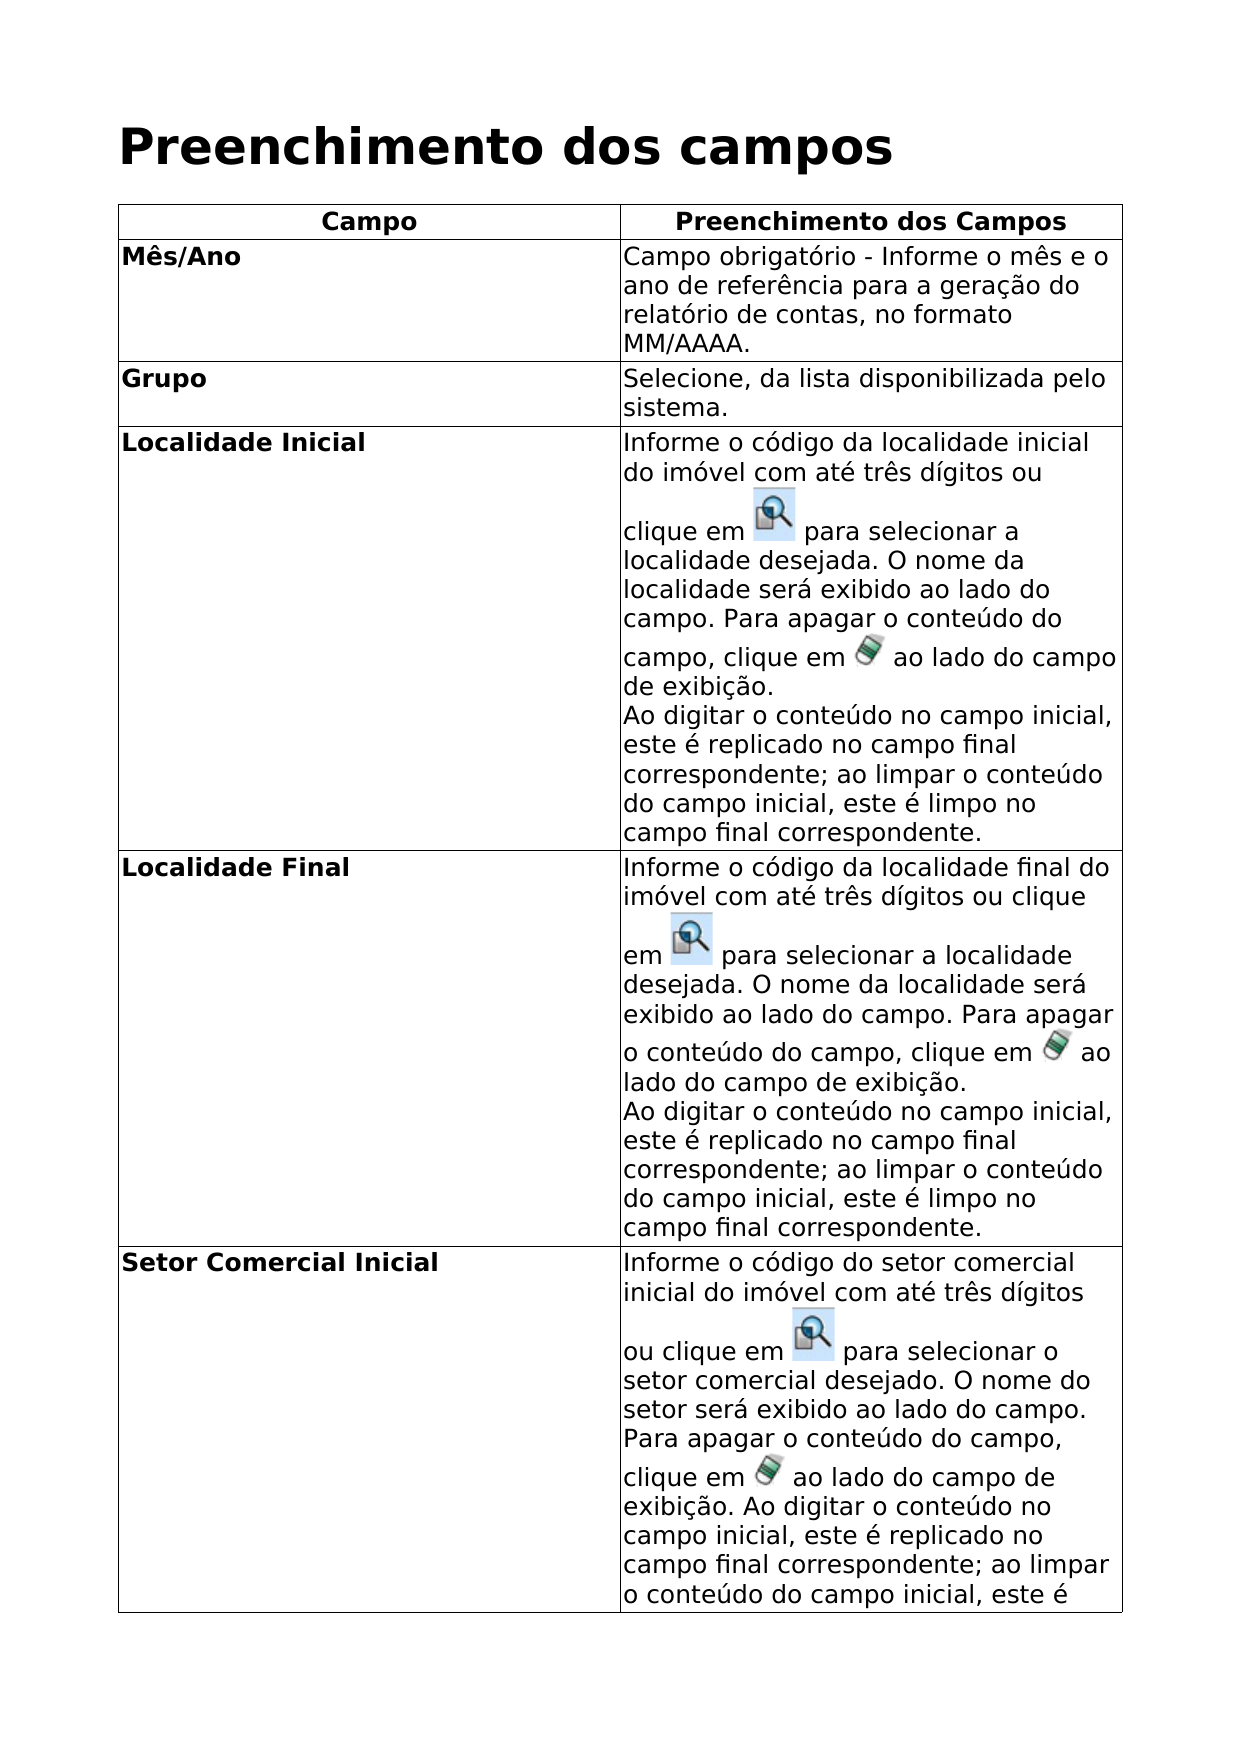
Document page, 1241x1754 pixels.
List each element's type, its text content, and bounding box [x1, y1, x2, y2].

picture [1041, 1028, 1073, 1062]
picture [670, 911, 713, 965]
table_cell Grupo [119, 362, 620, 426]
picture [792, 1307, 835, 1361]
table_cell Informe o código da localidade final do imóvel com até três dígitos ou clique em para selecionar a localidade desejada. O nome da localidade será exibido ao lado do campo. Para apagar o conteúdo do campo, clique em ao lado do campo de exibição. Ao digitar o conteúdo no campo inicial, este é replicado no campo final correspondente; ao limpar o conteúdo do campo inicial, este é limpo no campo final correspondente. [621, 851, 1122, 1246]
subtitle Preenchimento dos campos [118, 118, 1122, 176]
table_cell Informe o código da localidade inicial do imóvel com até três dígitos ou clique em para selecionar a localidade desejada. O nome da localidade será exibido ao lado do campo. Para apagar o conteúdo do campo, clique em ao lado do campo de exibição. Ao digitar o conteúdo no campo inicial, este é replicado no campo final correspondente; ao limpar o conteúdo do campo inicial, este é limpo no campo final correspondente. [621, 427, 1122, 850]
table_cell Localidade Inicial [119, 427, 620, 850]
table_cell Setor Comercial Inicial [119, 1247, 620, 1612]
table_cell Mês/Ano [119, 240, 620, 361]
table_header Campo [119, 205, 620, 239]
picture [753, 1453, 785, 1487]
picture [853, 633, 886, 667]
table_header Preenchimento dos Campos [621, 205, 1122, 239]
table_cell Informe o código do setor comercial inicial do imóvel com até três dígitos ou clique em para selecionar o setor comercial desejado. O nome do setor será exibido ao lado do campo. Para apagar o conteúdo do campo, clique em ao lado do campo de exibição. Ao digitar o conteúdo no campo inicial, este é replicado no campo final correspondente; ao limpar o conteúdo do campo inicial, este é [621, 1247, 1122, 1612]
table_cell Campo obrigatório - Informe o mês e o ano de referência para a geração do relatório de contas, no formato MM/AAAA. [621, 240, 1122, 361]
table_cell Selecione, da lista disponibilizada pelo sistema. [621, 362, 1122, 426]
picture [753, 487, 796, 541]
table_cell Localidade Final [119, 851, 620, 1246]
